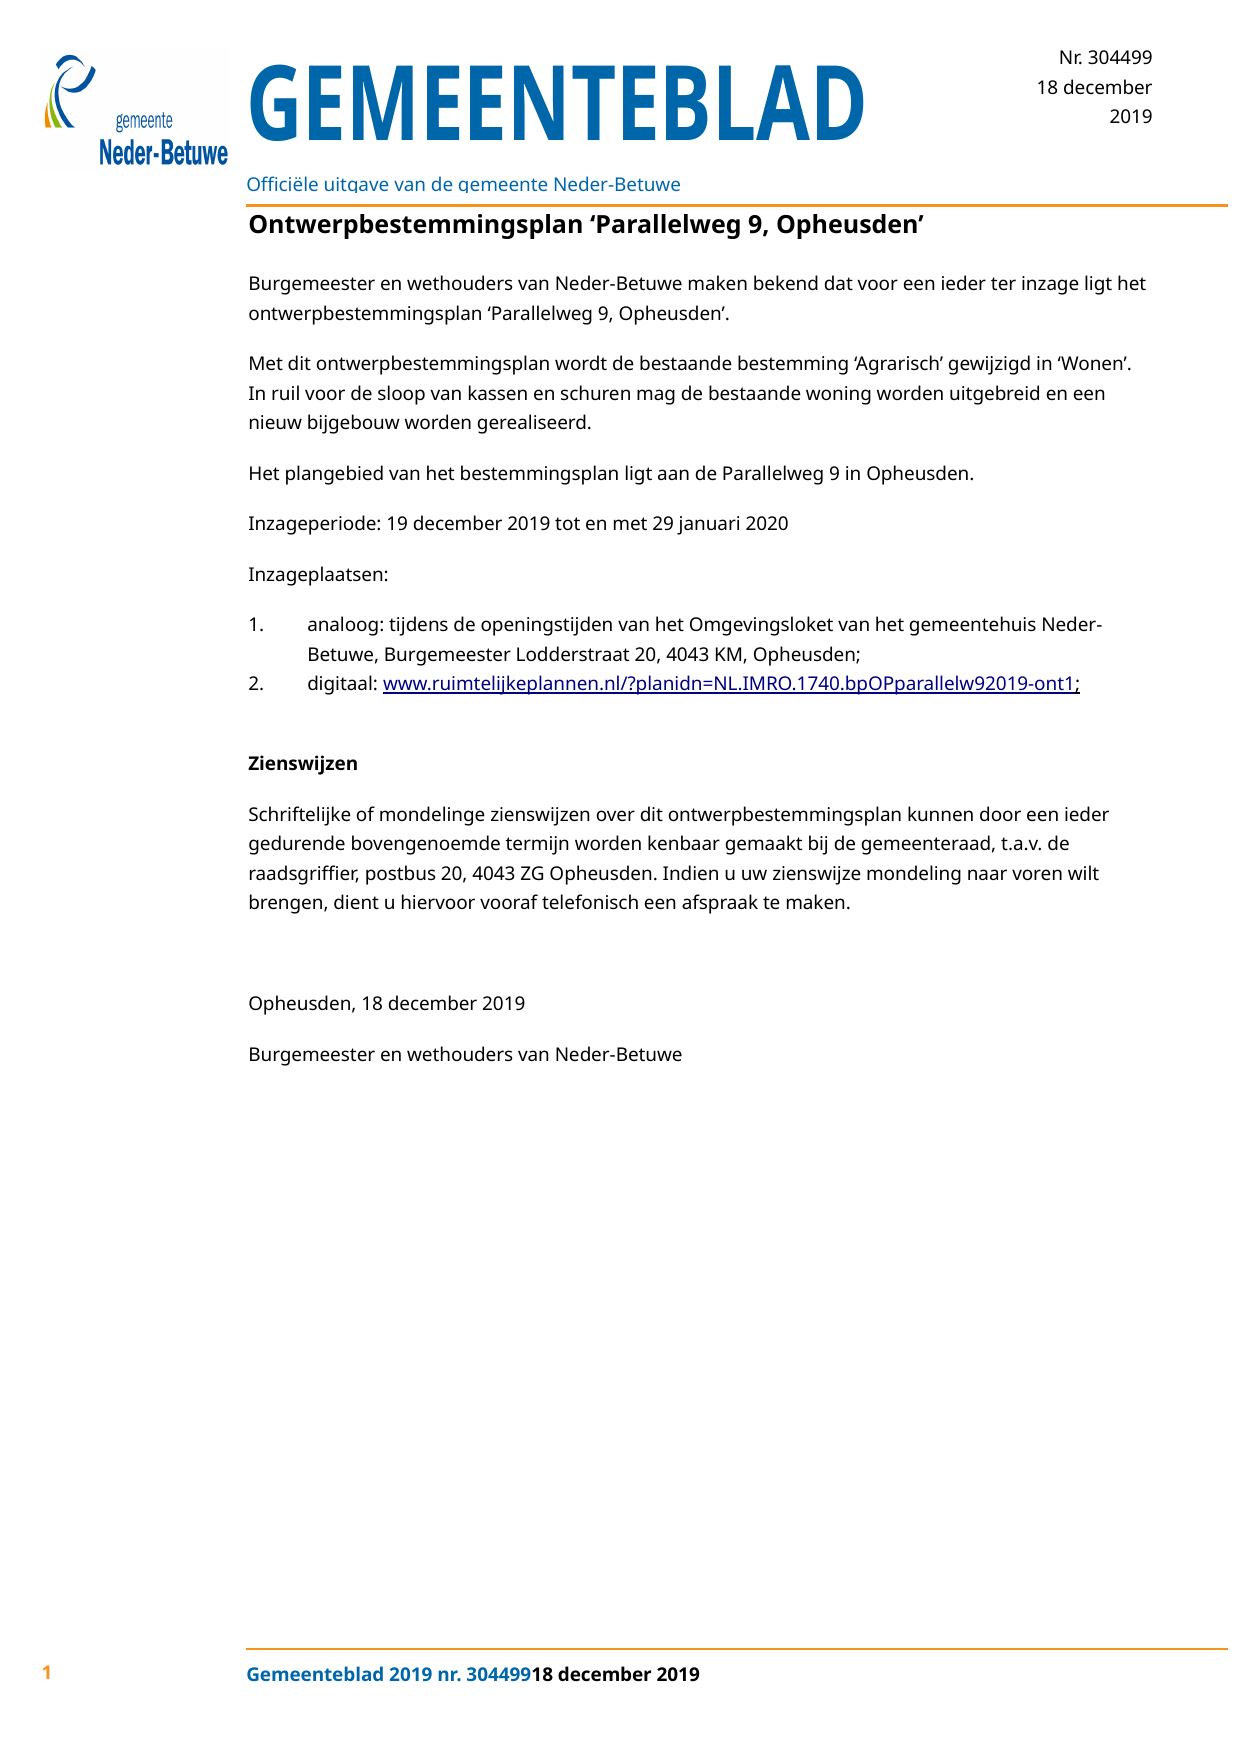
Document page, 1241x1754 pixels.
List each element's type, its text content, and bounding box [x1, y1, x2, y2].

text Opheusden, 18 december 2019 [248, 990, 1152, 1016]
text Het plangebied van het bestemmingsplan ligt aan de Parallelweg 9 in Opheusden. [248, 460, 1152, 486]
text Met dit ontwerpbestemmingsplan wordt de bestaande bestemming ‘Agrarisch’ gewijzigd in ‘Wonen’. In ruil voor de sloop van kassen en schuren mag de bestaande woning worden uitgebreid en een nieuw bijgebouw worden gerealiseerd. [248, 350, 1152, 435]
text Zienswijzen [248, 750, 1152, 776]
text Ontwerpbestemmingsplan ‘Parallelweg 9, Opheusden’ [248, 207, 1152, 241]
text Burgemeester en wethouders van Neder-Betuwe [248, 1041, 1152, 1066]
text Burgemeester en wethouders van Neder-Betuwe maken bekend dat voor een ieder ter inzage ligt het ontwerpbestemmingsplan ‘Parallelweg 9, Opheusden’. [248, 270, 1152, 326]
list digitaal: www.ruimtelijkeplannen.nl/?planidn=NL.IMRO.1740.bpOPparallelw92019-ont1; [248, 670, 1152, 696]
text Inzageplaatsen: [248, 561, 1152, 586]
text Schriftelijke of mondelinge zienswijzen over dit ontwerpbestemmingsplan kunnen door een ieder gedurende bovengenoemde termijn worden kenbaar gemaakt bij de gemeenteraad, t.a.v. de raadsgriffier, postbus 20, 4043 ZG Opheusden. Indien u uw zienswijze mondeling naar voren wilt brengen, dient u hiervoor vooraf telefonisch een afspraak te maken. [248, 801, 1152, 915]
picture [41, 47, 231, 172]
text Inzageperiode: 19 december 2019 tot en met 29 januari 2020 [248, 510, 1152, 536]
list analoog: tijdens de openingstijden van het Omgevingsloket van het gemeentehuis Neder-Betuwe, Burgemeester Lodderstraat 20, 4043 KM, Opheusden; [248, 611, 1152, 666]
